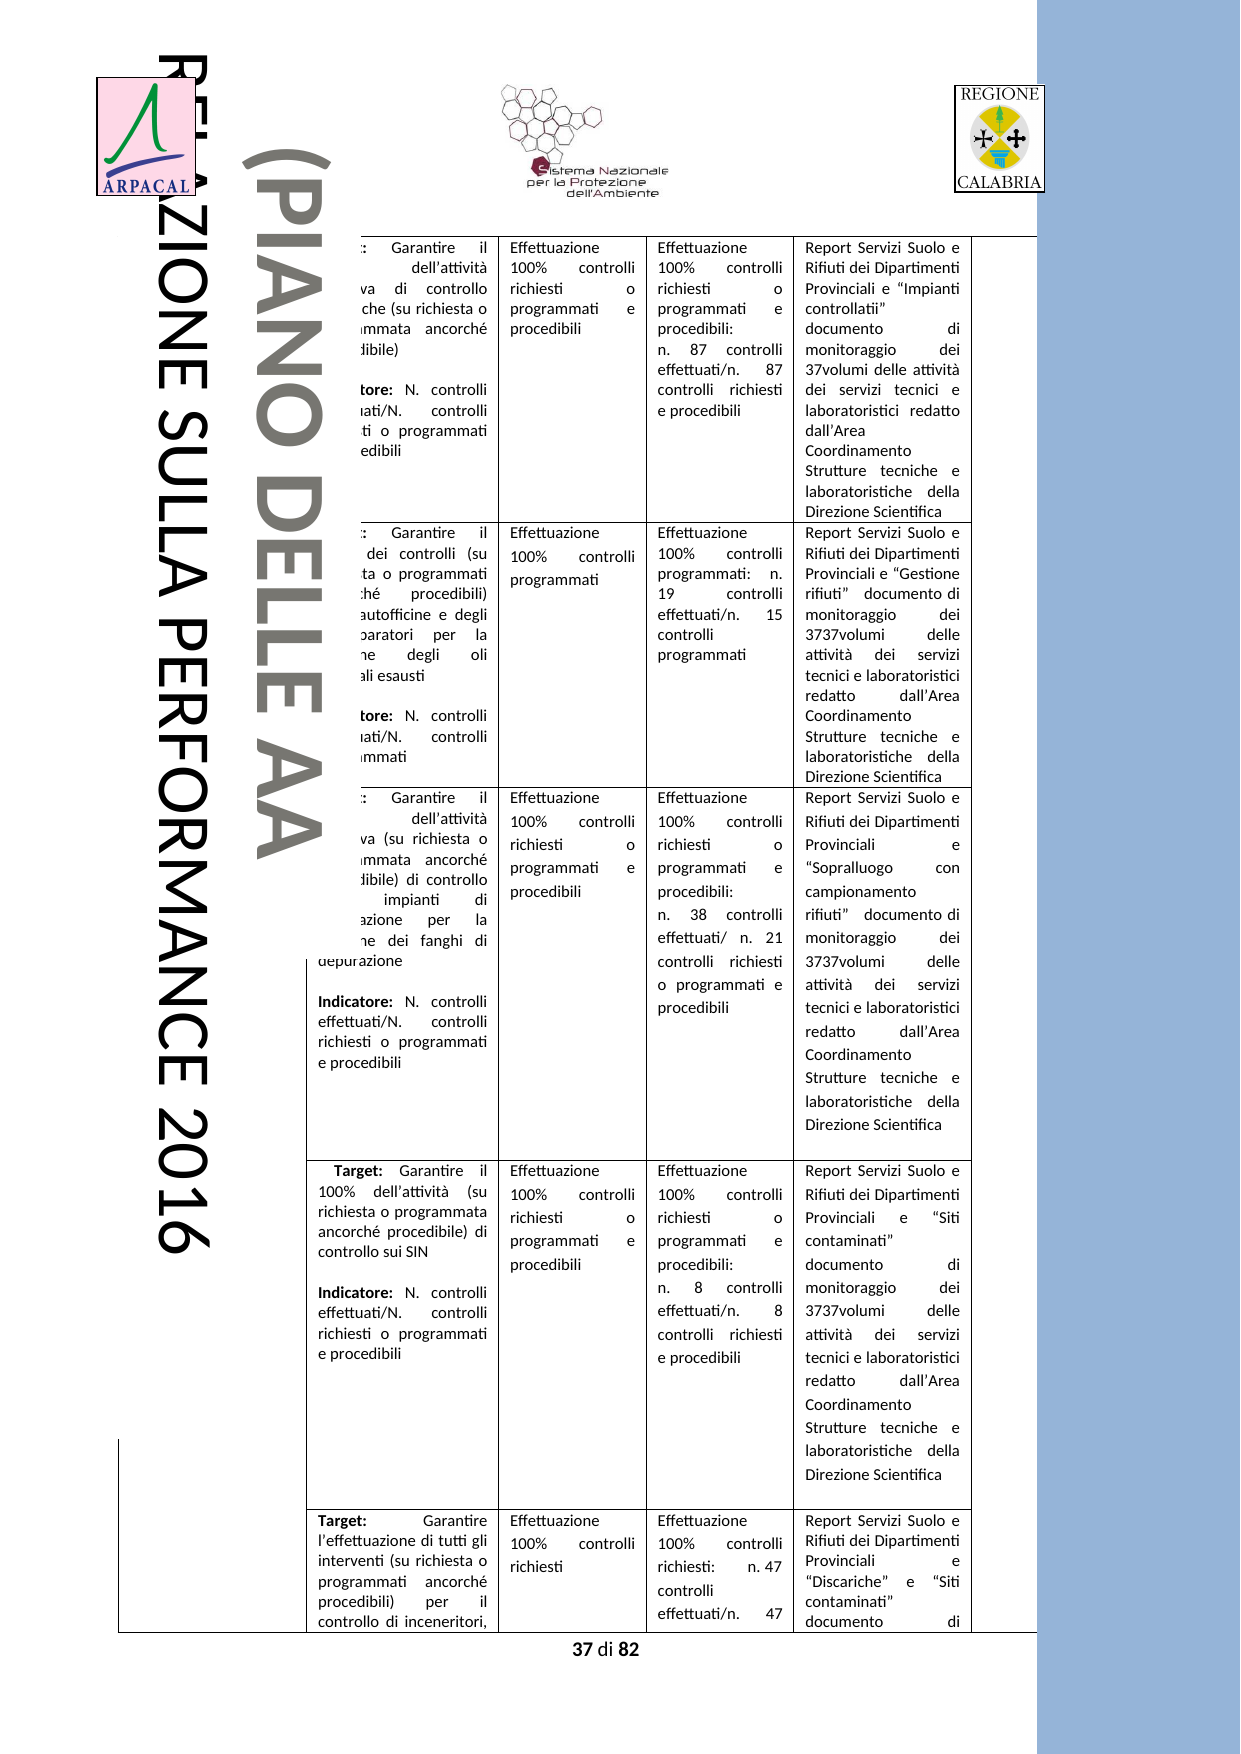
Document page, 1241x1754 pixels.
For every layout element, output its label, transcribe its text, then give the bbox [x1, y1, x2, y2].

table_cell Report Servizi Suolo e Rifiuti dei Dipartimenti Provinciali e “Sopralluogo con campionamento rifiuti” documento di monitoraggio dei 11volumi delle attività dei servizi tecnici e laboratoristici redatto dall’Area Coordinamento Strutture tecniche e laboratoristiche della Direzione Scientifica [794, 788, 971, 1159]
table_cell Effettuazione 100% controlli richiesti o programmati e procedibili [499, 237, 646, 522]
table_cell Effettuazione 100% controlli richiesti o programmati e procedibili: n. 8 controlli effettuati/n. 8 controlli richiesti e procedibili [647, 1161, 793, 1509]
table_cell Effettuazione 100% controlli programmati: n. 19 controlli effettuati/n. 15 controlli programmati [647, 523, 793, 787]
table_cell Effettuazione 100% controlli richiesti o programmati e procedibili [499, 1161, 646, 1509]
table_cell Report Servizi Suolo e Rifiuti dei Dipartimenti Provinciali e “Impianti controllatii” documento di monitoraggio dei 1volumi delle attività dei servizi tecnici e laboratoristici redatto dall’Area Coordinamento Strutture tecniche e laboratoristiche della Direzione Scientifica [794, 237, 971, 522]
table_cell Report Servizi Suolo e Rifiuti dei Dipartimenti Provinciali e “Siti contaminati” documento di monitoraggio dei 11volumi delle attività dei servizi tecnici e laboratoristici redatto dall’Area Coordinamento Strutture tecniche e laboratoristiche della Direzione Scientifica [794, 1161, 971, 1509]
table_cell Effettuazione 100% controlli richiesti o programmati e procedibili [499, 788, 646, 1159]
table_cell Target: Garantire l’effettuazione di tutti gli interventi (su richiesta o programmati ancorché procedibili) per il controllo di inceneritori, discariche, siti contaminati Indicatore: N° di controlli effettuati/N° controlli richiesti [307, 1510, 498, 1632]
table_cell 100% [972, 237, 1037, 1632]
table_cell Effettuazione 100% controlli richiesti o programmati e procedibili: n. 38 controlli effettuati/ n. 21 controlli richiesti o programmati e procedibili [647, 788, 793, 1159]
table_cell Target: Garantire il 100% dei controlli (su richiesta o programmati ancorché procedibili) delle autofficine e degli autoriparatori per la gestione degli oli minerali esausti Indicatore: N. controlli effettuati/N. controlli programmati [361, 523, 498, 787]
table_cell Effettuazione 100% controlli richiesti o programmati e procedibili: n. 87 controlli effettuati/n. 87 controlli richiesti e procedibili [647, 237, 793, 522]
table_cell Effettuazione 100% controlli richiesti: n. 47 controlli effettuati/n. 47 [647, 1510, 793, 1632]
table_cell Target: Garantire il 100% dell’attività ispettiva di controllo discariche (su richiesta o programmata ancorché procedibile) Indicatore: N. controlli effettuati/N. controlli richiesti o programmati e procedibili [361, 237, 498, 522]
table_cell Target: Garantire il 100% dell’attività ispettiva (su richiesta o programmata ancorché procedibile) di controllo sugli impianti di depurazione per la gestione dei fanghi di depurazione Indicatore: N. controlli effettuati/N. controlli richiesti o programmati e procedibili [307, 788, 498, 1159]
table_cell Report Servizi Suolo e Rifiuti dei Dipartimenti Provinciali e “Discariche” e “Siti contaminati” documento di monitoraggio dei 11volumi delle attività dei servizi tecnici e laboratoristici redatto dall’Area Coordinamento Strutture tecniche e laboratoristiche della Direzione Scientifica [794, 1510, 971, 1632]
table_cell Effettuazione 100% controlli programmati [499, 523, 646, 787]
table_cell Report Servizi Suolo e Rifiuti dei Dipartimenti Provinciali e “Gestione rifiuti” documento di monitoraggio dei 11volumi delle attività dei servizi tecnici e laboratoristici redatto dall’Area Coordinamento Strutture tecniche e laboratoristiche della Direzione Scientifica [794, 523, 971, 787]
table_cell Effettuazione 100% controlli richiesti [499, 1510, 646, 1632]
table_cell 1.1.6 Garantire, ottimizzandola, l’attività istituzionale di vigilanza e controllo sulla matrice SUOLO E RIFIUTI [119, 959, 306, 1632]
table_cell Target: Garantire il 100% dell’attività (su richiesta o programmata ancorché procedibile) di controllo sui SIN Indicatore: N. controlli effettuati/N. controlli richiesti o programmati e procedibili [307, 1161, 498, 1509]
